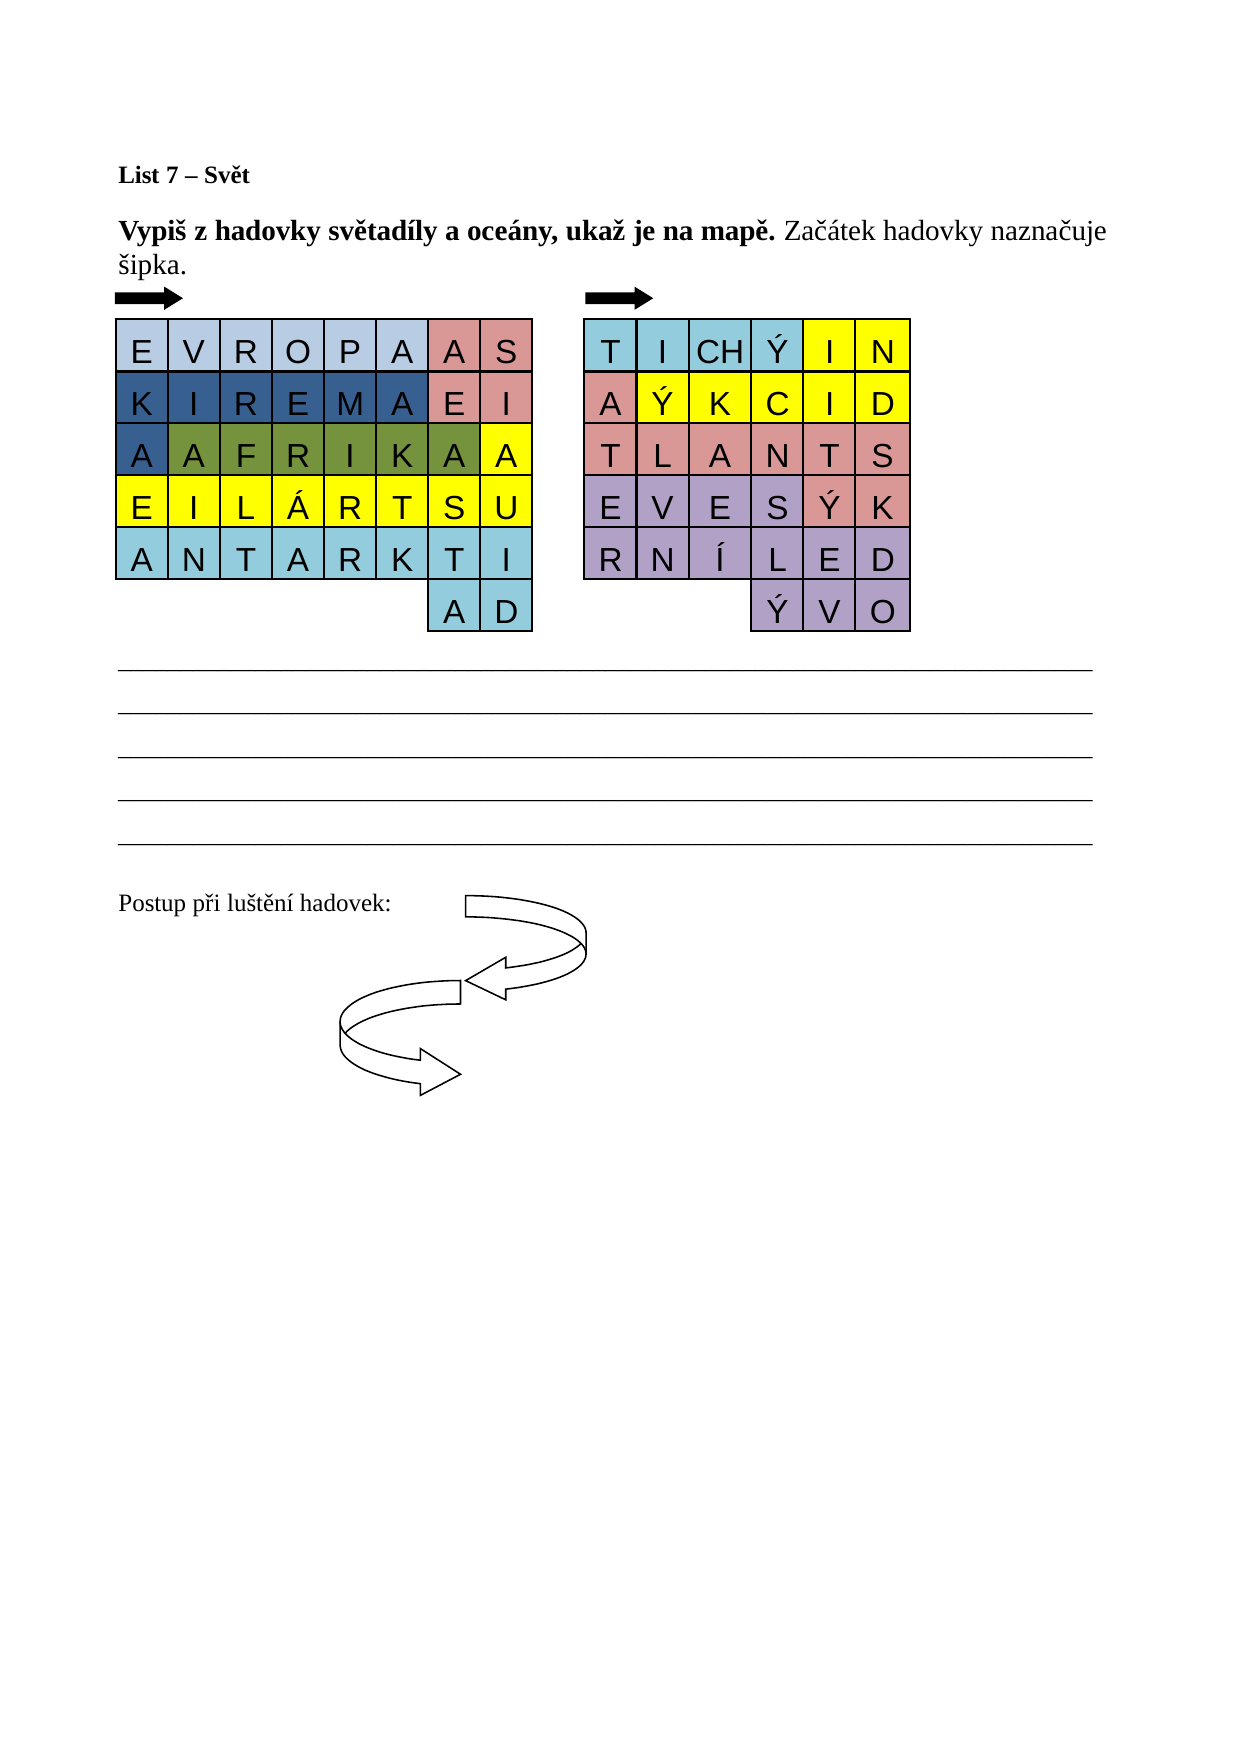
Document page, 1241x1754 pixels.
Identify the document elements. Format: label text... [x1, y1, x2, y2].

table_cell [376, 580, 427, 630]
table_cell [324, 580, 376, 630]
table_cell K [377, 528, 427, 578]
table_cell E [117, 476, 167, 526]
table_cell U [481, 476, 531, 526]
table_cell A [690, 424, 750, 474]
table_cell R [325, 528, 375, 578]
table_header N [856, 320, 909, 370]
table_cell [533, 474, 583, 526]
table_cell E [429, 373, 479, 422]
table_header A [377, 320, 427, 370]
table_header A [429, 320, 479, 370]
table_cell D [481, 580, 531, 630]
table_cell E [273, 373, 323, 422]
table_cell A [117, 424, 167, 474]
text Postup při luštění hadovek: [118, 887, 1122, 917]
table_cell Í [690, 528, 750, 578]
table_cell T [585, 424, 635, 474]
table_cell F [221, 424, 271, 474]
table_header V [169, 320, 219, 370]
table_cell S [856, 424, 909, 474]
text List 7 – Svět [118, 160, 1122, 189]
table_cell I [481, 373, 531, 422]
table_cell L [638, 424, 688, 474]
table_cell [689, 580, 750, 630]
table_cell D [856, 528, 909, 578]
table_cell [533, 370, 583, 422]
table_cell T [377, 476, 427, 526]
table_cell N [638, 528, 688, 578]
table_header S [481, 320, 531, 370]
table_cell S [752, 476, 802, 526]
table_cell Á [273, 476, 323, 526]
table_cell [533, 422, 583, 474]
table_cell [533, 578, 584, 630]
table_cell M [325, 373, 375, 422]
table_cell Ý [638, 373, 688, 422]
table_header [533, 318, 583, 370]
table_cell N [169, 528, 219, 578]
table_cell T [429, 528, 479, 578]
table_cell [220, 580, 272, 630]
table_cell T [804, 424, 854, 474]
table_cell K [690, 373, 750, 422]
table_cell C [752, 373, 802, 422]
table_cell R [325, 476, 375, 526]
table_header I [638, 320, 688, 370]
table_header CH [690, 320, 750, 370]
table_header E [117, 320, 167, 370]
table_cell A [429, 580, 479, 630]
table_cell I [325, 424, 375, 474]
table_cell A [117, 528, 167, 578]
table_cell I [169, 476, 219, 526]
table_cell [533, 526, 583, 578]
table_cell Ý [752, 580, 802, 630]
table_cell R [273, 424, 323, 474]
table_cell E [804, 528, 854, 578]
table_cell A [169, 424, 219, 474]
table_cell O [856, 580, 909, 630]
table_header P [325, 320, 375, 370]
table_cell Ý [804, 476, 854, 526]
table_header T [585, 320, 635, 370]
table_cell [584, 580, 636, 630]
table_cell I [481, 528, 531, 578]
table_cell A [429, 424, 479, 474]
text Vypiš z hadovky světadíly a oceány, ukaž je na mapě. Začátek hadovky naznačuje šipka. [118, 214, 1122, 281]
table_header R [221, 320, 271, 370]
table_cell A [481, 424, 531, 474]
table_cell N [752, 424, 802, 474]
table_cell T [221, 528, 271, 578]
table_cell [168, 580, 220, 630]
table_cell A [585, 373, 635, 422]
table_cell L [221, 476, 271, 526]
table_cell I [169, 373, 219, 422]
table_cell D [856, 373, 909, 422]
table_cell I [804, 373, 854, 422]
table_header Ý [752, 320, 802, 370]
table_cell K [117, 373, 167, 422]
table_cell S [429, 476, 479, 526]
table_cell [116, 580, 168, 630]
table_header I [804, 320, 854, 370]
table_cell R [221, 373, 271, 422]
table_cell A [377, 373, 427, 422]
table_cell [272, 580, 324, 630]
table_cell A [273, 528, 323, 578]
table_cell [636, 580, 688, 630]
table_cell R [585, 528, 635, 578]
table_cell K [377, 424, 427, 474]
table_cell V [804, 580, 854, 630]
table_cell K [856, 476, 909, 526]
table_cell E [690, 476, 750, 526]
table_cell E [585, 476, 635, 526]
table_header O [273, 320, 323, 370]
table_cell L [752, 528, 802, 578]
table_cell V [638, 476, 688, 526]
